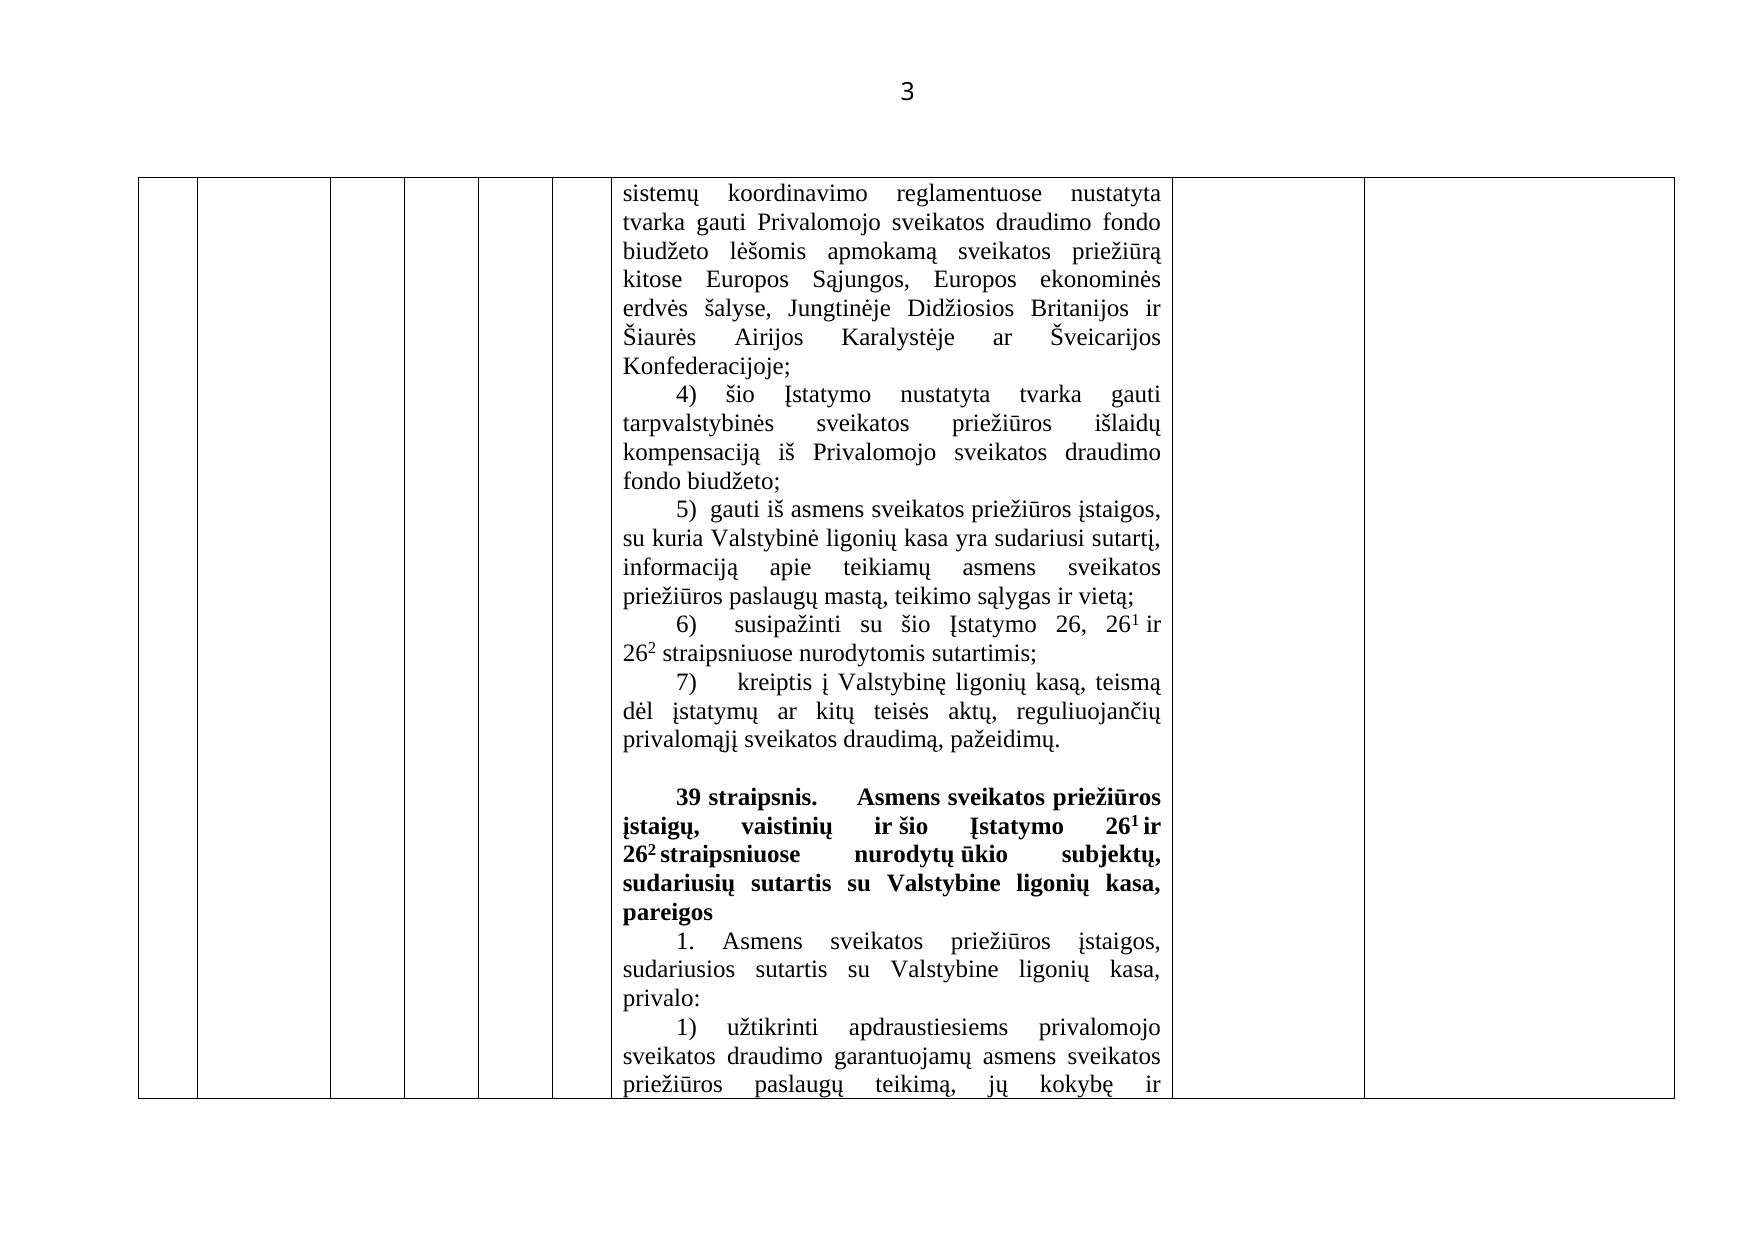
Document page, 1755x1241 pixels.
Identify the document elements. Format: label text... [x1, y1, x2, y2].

table_cell [139, 178, 197, 1098]
table_cell [479, 178, 552, 1098]
table_cell [1173, 178, 1364, 1098]
table_cell sistemų koordinavimo reglamentuose nustatyta tvarka gauti Privalomojo sveikatos draudimo fondo biudžeto lėšomis apmokamą sveikatos priežiūrą kitose Europos Sąjungos, Europos ekonominės erdvės šalyse, Jungtinėje Didžiosios Britanijos ir Šiaurės Airijos Karalystėje ar Šveicarijos Konfederacijoje; 4) šio Įstatymo nustatyta tvarka gauti tarpvalstybinės sveikatos priežiūros išlaidų kompensaciją iš Privalomojo sveikatos draudimo fondo biudžeto; 5) gauti iš asmens sveikatos priežiūros įstaigos, su kuria Valstybinė ligonių kasa yra sudariusi sutartį, informaciją apie teikiamų asmens sveikatos priežiūros paslaugų mastą, teikimo sąlygas ir vietą; 6) susipažinti su šio Įstatymo 26, 261 ir 262 straipsniuose nurodytomis sutartimis; 7) kreiptis į Valstybinę ligonių kasą, teismą dėl įstatymų ar kitų teisės aktų, reguliuojančių privalomąjį sveikatos draudimą, pažeidimų. 39 straipsnis. Asmens sveikatos priežiūros įstaigų, vaistinių ir šio Įstatymo 261 ir 262 straipsniuose nurodytų ūkio subjektų, sudariusių sutartis su Valstybine ligonių kasa, pareigos 1. Asmens sveikatos priežiūros įstaigos, sudariusios sutartis su Valstybine ligonių kasa, privalo: 1) užtikrinti apdraustiesiems privalomojo sveikatos draudimo garantuojamų asmens sveikatos priežiūros paslaugų teikimą, jų kokybę ir [612, 178, 1172, 1098]
table_cell [1365, 178, 1674, 1098]
table_cell [198, 178, 330, 1098]
table_cell [553, 178, 611, 1098]
table_cell [331, 178, 404, 1098]
table_cell [405, 178, 478, 1098]
